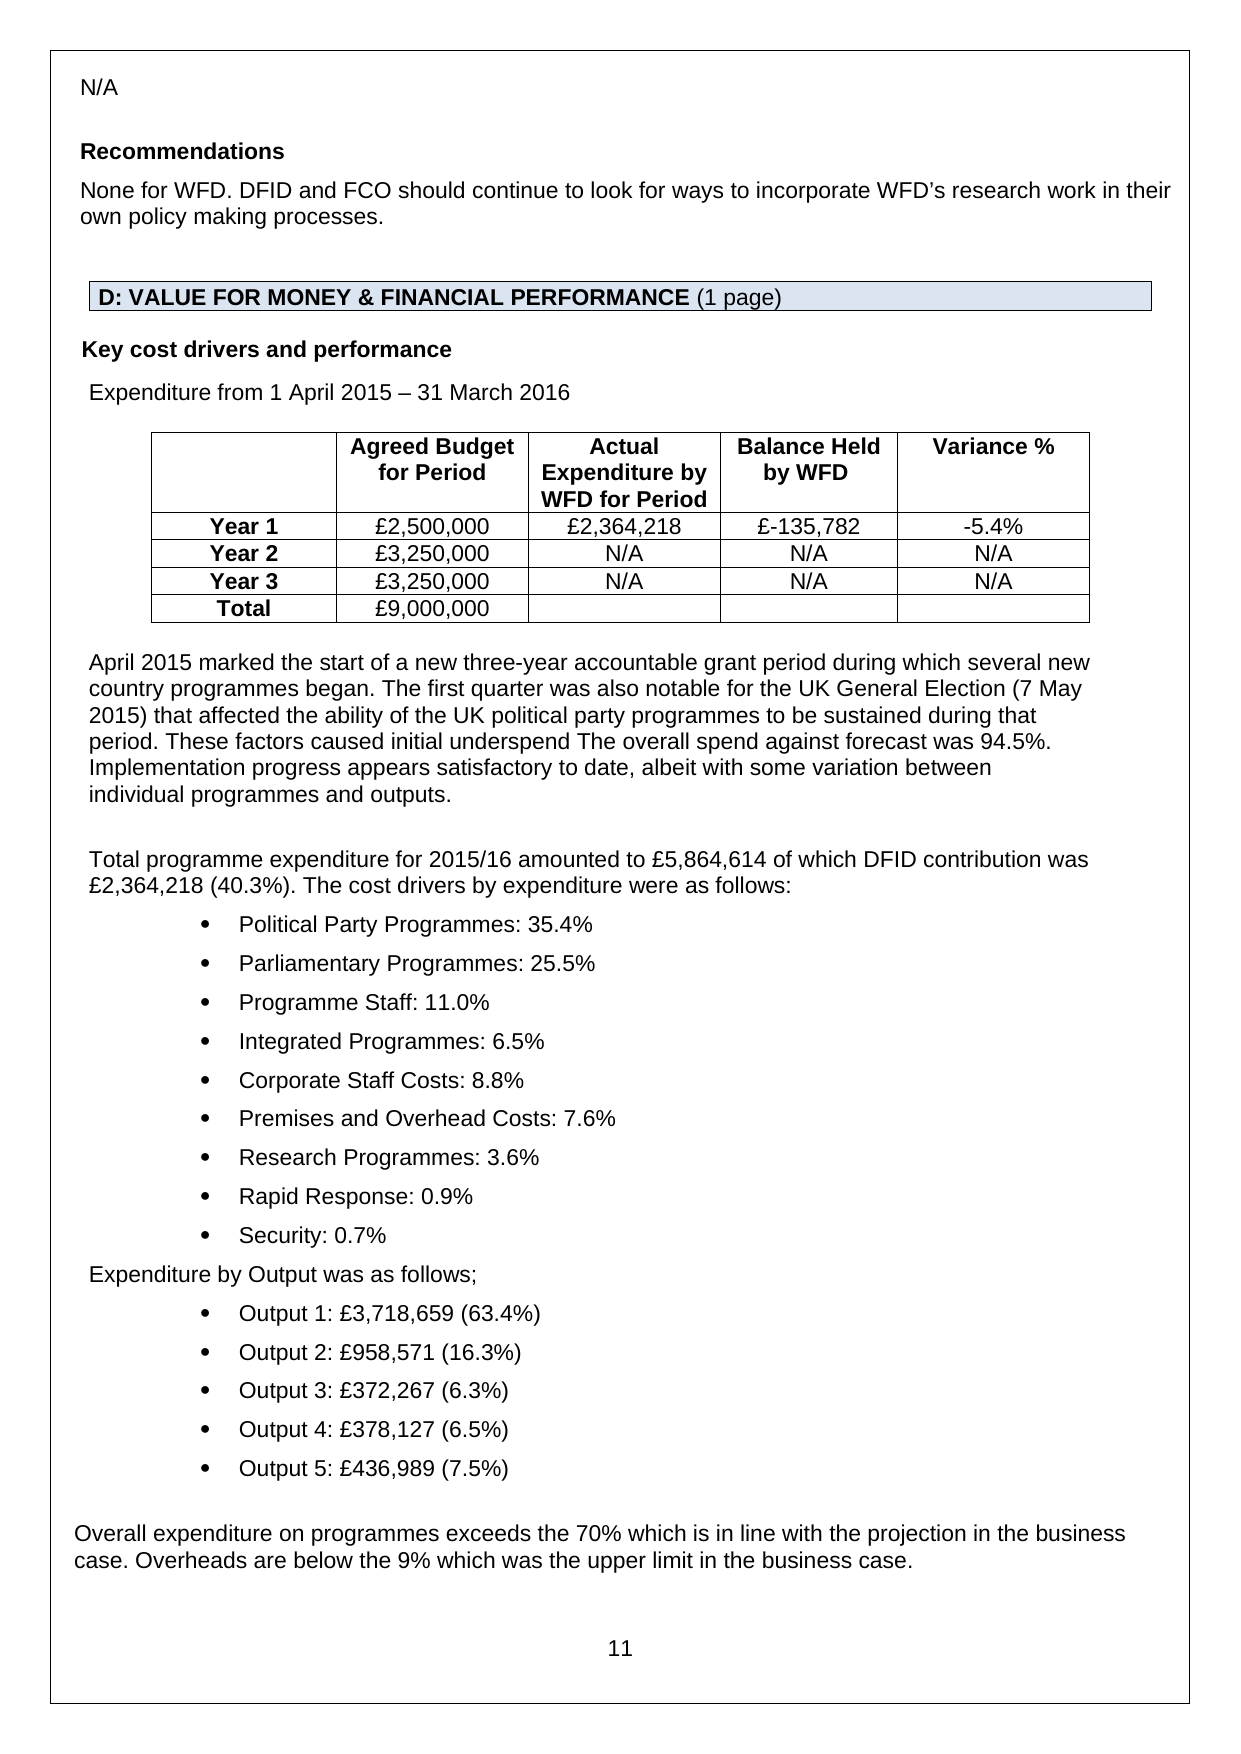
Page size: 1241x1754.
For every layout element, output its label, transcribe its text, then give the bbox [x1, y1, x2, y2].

table_cell -5.4% [898, 513, 1089, 539]
table_cell [721, 595, 897, 622]
text None for WFD. DFID and FCO should continue to look for ways to incorporate WFD’s research work in their own policy making processes. [80, 177, 1176, 229]
table_cell N/A [898, 568, 1089, 594]
list Output 2: £958,571 (16.3%) [201, 1338, 1152, 1365]
table_header Agreed Budget for Period [337, 433, 528, 512]
table_cell N/A [721, 540, 897, 567]
table_cell £-135,782 [721, 513, 897, 539]
table_cell Year 1 [152, 513, 336, 539]
text Total programme expenditure for 2015/16 amounted to £5,864,614 of which DFID contribution was £2,364,218 (40.3%). The cost drivers by expenditure were as follows: [89, 846, 1152, 899]
list Premises and Overhead Costs: 7.6% [201, 1105, 1152, 1132]
list Political Party Programmes: 35.4% [201, 911, 1152, 937]
table_cell Year 3 [152, 568, 336, 594]
text Key cost drivers and performance [81, 336, 1152, 362]
list Output 5: £436,989 (7.5%) [201, 1455, 1152, 1481]
table_cell £2,500,000 [337, 513, 528, 539]
list Output 1: £3,718,659 (63.4%) [201, 1300, 1152, 1326]
text Expenditure from 1 April 2015 – 31 March 2016 [89, 379, 1152, 406]
table_cell [529, 595, 720, 622]
list Integrated Programmes: 6.5% [201, 1028, 1152, 1054]
table_cell £2,364,218 [529, 513, 720, 539]
table_cell N/A [529, 540, 720, 567]
table_header Balance Held by WFD [721, 433, 897, 512]
table_cell [898, 595, 1089, 622]
table_cell Year 2 [152, 540, 336, 567]
list Security: 0.7% [201, 1222, 1152, 1248]
list Rapid Response: 0.9% [201, 1183, 1152, 1209]
table_cell N/A [529, 568, 720, 594]
text Recommendations [80, 138, 1152, 164]
table_cell N/A [898, 540, 1089, 567]
table_cell £3,250,000 [337, 540, 528, 567]
text Expenditure by Output was as follows; [89, 1261, 1152, 1287]
table_cell N/A [721, 568, 897, 594]
table_cell £3,250,000 [337, 568, 528, 594]
table_cell £9,000,000 [337, 595, 528, 622]
list Research Programmes: 3.6% [201, 1144, 1152, 1171]
text Overall expenditure on programmes exceeds the 70% which is in line with the projection in the business case. Overheads are below the 9% which was the upper limit in the business case. [74, 1520, 1152, 1573]
table_header Variance % [898, 433, 1089, 512]
list Corporate Staff Costs: 8.8% [201, 1067, 1152, 1093]
list Parliamentary Programmes: 25.5% [201, 950, 1152, 976]
text N/A [80, 74, 1152, 100]
table_cell Total [152, 595, 336, 622]
list Output 3: £372,267 (6.3%) [201, 1377, 1152, 1404]
subtitle D: VALUE FOR MONEY & FINANCIAL PERFORMANCE (1 page) [90, 282, 1151, 310]
list Programme Staff: 11.0% [201, 989, 1152, 1015]
table_header Actual Expenditure by WFD for Period [529, 433, 720, 512]
list Output 4: £378,127 (6.5%) [201, 1416, 1152, 1443]
text April 2015 marked the start of a new three-year accountable grant period during which several new country programmes began. The first quarter was also notable for the UK General Election (7 May 2015) that affected the ability of the UK political party programmes to be sustained during that period. These factors caused initial underspend The overall spend against forecast was 94.5%. Implementation progress appears satisfactory to date, albeit with some variation between individual programmes and outputs. [89, 649, 1093, 807]
table_header [152, 433, 336, 512]
